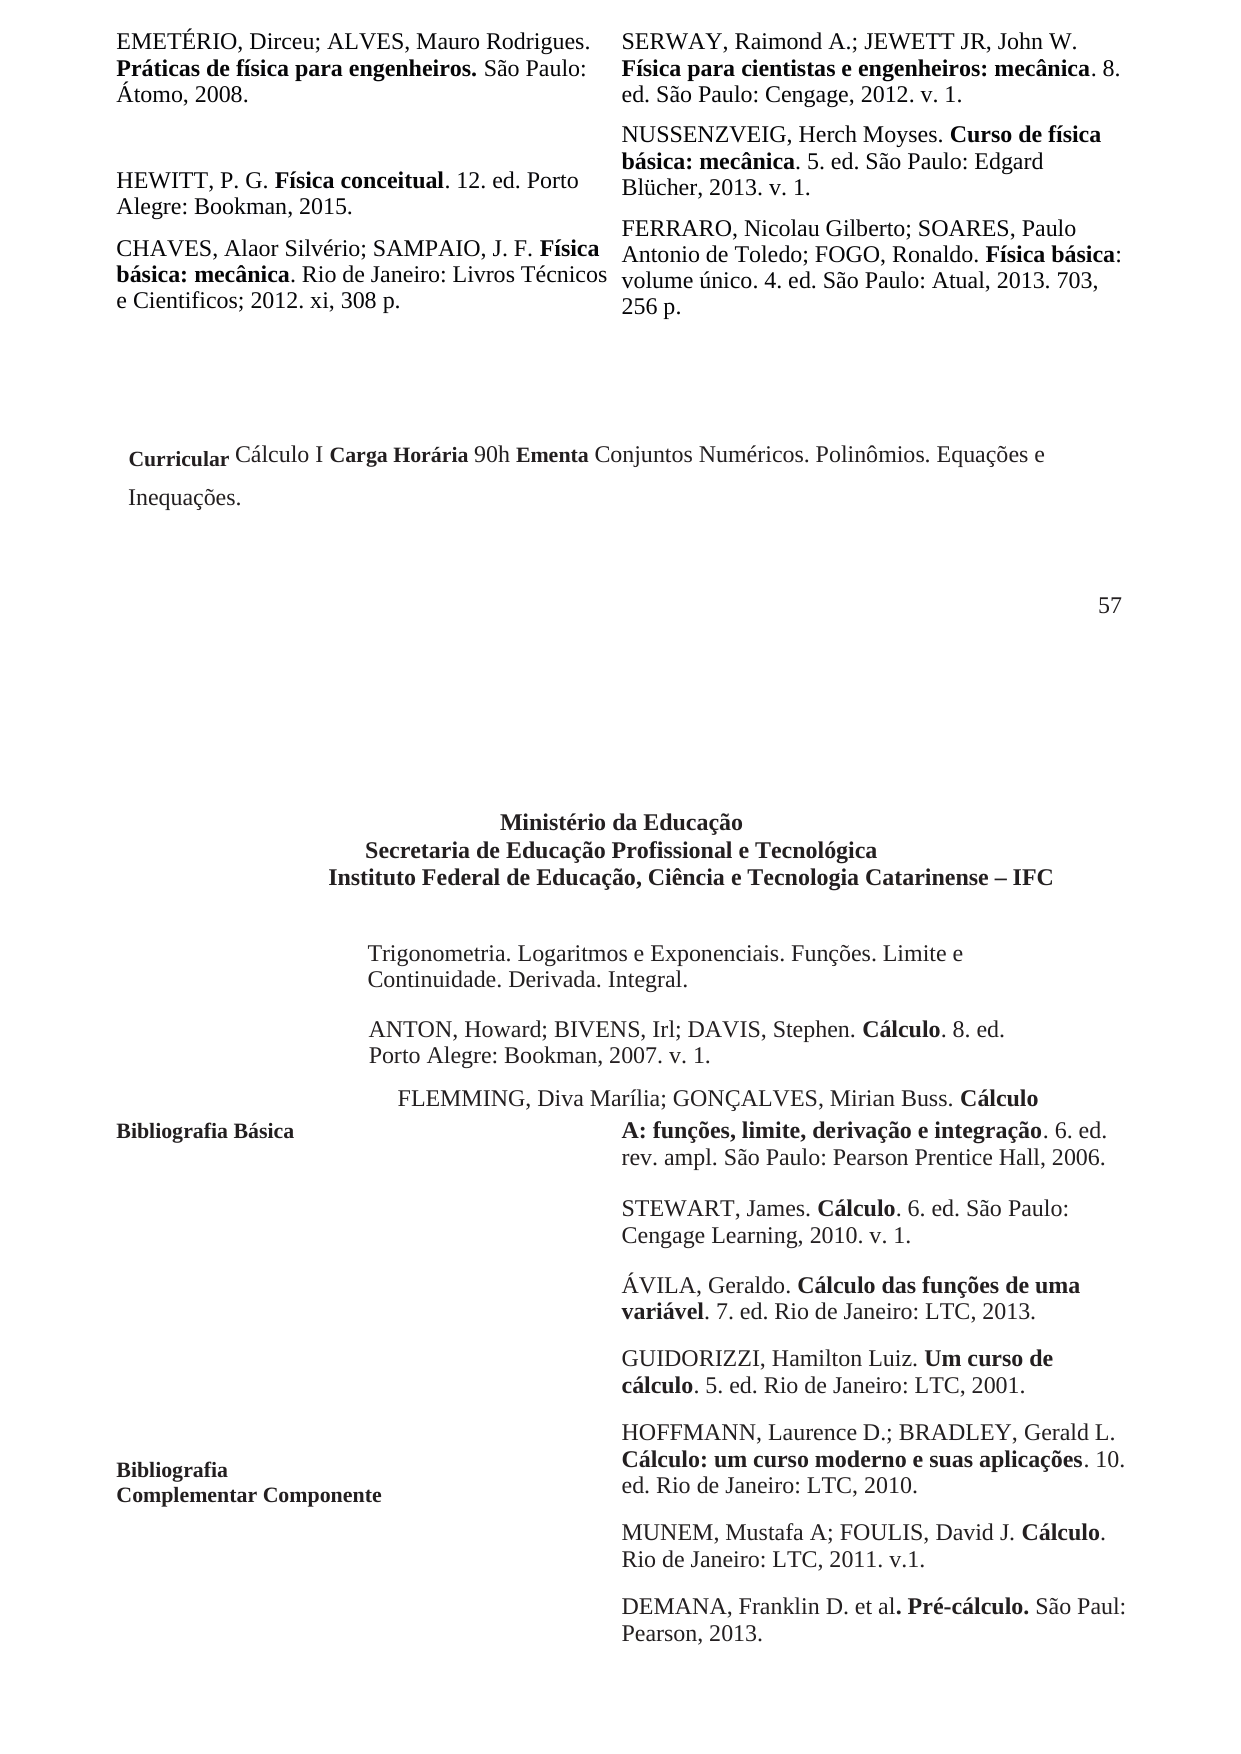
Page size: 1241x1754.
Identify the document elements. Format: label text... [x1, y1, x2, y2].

text NUSSENZVEIG, Herch Moyses. Curso de física básica: mecânica. 5. ed. São Paulo: Edgard Blücher, 2013. v. 1. [621, 122, 1127, 201]
text EMETÉRIO, Dirceu; ALVES, Mauro Rodrigues. Práticas de física para engenheiros. São Paulo: Átomo, 2008. [116, 29, 621, 107]
text Curricular Cálculo I Carga Horária 90h Ementa Conjuntos Numéricos. Polinômios. Equações e Inequações. [128, 427, 1047, 511]
text ANTON, Howard; BIVENS, Irl; DAVIS, Stephen. Cálculo. 8. ed. Porto Alegre: Bookman, 2007. v. 1. [368, 1016, 1041, 1068]
text GUIDORIZZI, Hamilton Luiz. Um curso de cálculo. 5. ed. Rio de Janeiro: LTC, 2001. [621, 1346, 1127, 1398]
text Trigonometria. Logaritmos e Exponenciais. Funções. Limite e Continuidade. Derivada. Integral. [367, 940, 1049, 993]
text Complementar Componente [116, 1482, 621, 1507]
text SERWAY, Raimond A.; JEWETT JR, John W. Física para cientistas e engenheiros: mecânica. 8. ed. São Paulo: Cengage, 2012. v. 1. [621, 29, 1127, 107]
text HEWITT, P. G. Física conceitual. 12. ed. Porto Alegre: Bookman, 2015. [116, 168, 621, 220]
text 57 [116, 591, 1122, 619]
text DEMANA, Franklin D. et al. Pré-cálculo. São Paul: Pearson, 2013. [621, 1594, 1127, 1646]
text Bibliografia Básica [116, 1118, 621, 1143]
text MUNEM, Mustafa A; FOULIS, David J. Cálculo. Rio de Janeiro: LTC, 2011. v.1. [621, 1520, 1127, 1572]
text CHAVES, Alaor Silvério; SAMPAIO, J. F. Física básica: mecânica. Rio de Janeiro: Livros Técnicos e Cientificos; 2012. xi, 308 p. [116, 235, 621, 314]
text FERRARO, Nicolau Gilberto; SOARES, Paulo Antonio de Toledo; FOGO, Ronaldo. Física básica: volume único. 4. ed. São Paulo: Atual, 2013. 703, 256 p. [621, 215, 1127, 320]
text HOFFMANN, Laurence D.; BRADLEY, Gerald L. Cálculo: um curso moderno e suas aplicações. 10. ed. Rio de Janeiro: LTC, 2010. [621, 1420, 1127, 1498]
text Secretaria de Educação Profissional e Tecnológica [116, 836, 1127, 863]
text Bibliografia [116, 1457, 621, 1482]
text FLEMMING, Diva Marília; GONÇALVES, Mirian Buss. Cálculo [116, 1084, 1038, 1111]
text A: funções, limite, derivação e integração. 6. ed. rev. ampl. São Paulo: Pearson Prentice Hall, 2006. [621, 1118, 1127, 1170]
picture [117, 633, 367, 718]
text ÁVILA, Geraldo. Cálculo das funções de uma variável. 7. ed. Rio de Janeiro: LTC, 2013. [621, 1272, 1127, 1324]
text STEWART, James. Cálculo. 6. ed. São Paulo: Cengage Learning, 2010. v. 1. [621, 1196, 1127, 1248]
picture [555, 717, 647, 809]
text Instituto Federal de Educação, Ciência e Tecnologia Catarinense – IFC [116, 863, 1054, 891]
text Ministério da Educação [116, 808, 1127, 836]
